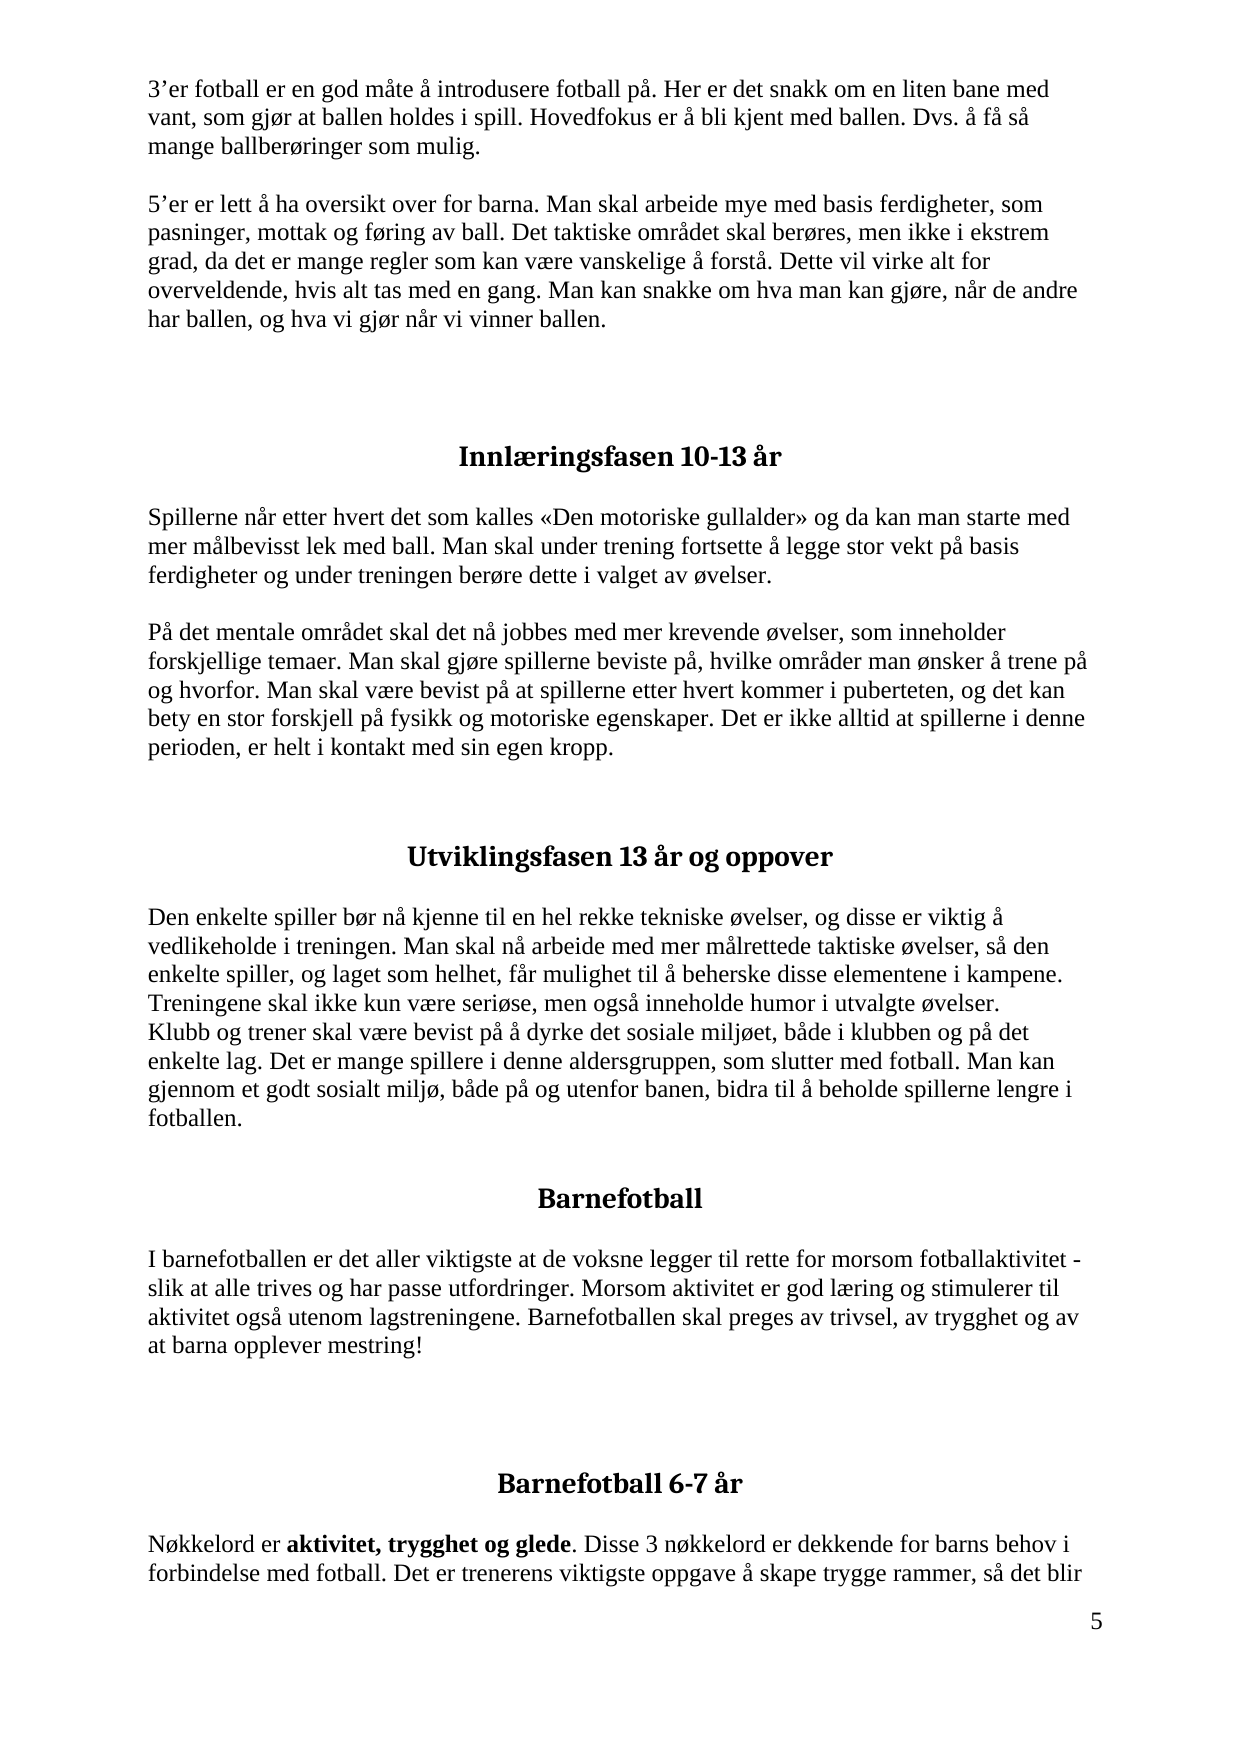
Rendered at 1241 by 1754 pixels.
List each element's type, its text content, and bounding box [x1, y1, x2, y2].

text 3’er fotball er en god måte å introdusere fotball på. Her er det snakk om en liten bane med vant, som gjør at ballen holdes i spill. Hovedfokus er å bli kjent med ballen. Dvs. å få så mange ballberøringer som mulig. [148, 74, 1093, 160]
text Treningene skal ikke kun være seriøse, men også inneholde humor i utvalgte øvelser. [148, 988, 1093, 1017]
text I barnefotballen er det aller viktigste at de voksne legger til rette for morsom fotballaktivitet - slik at alle trives og har passe utfordringer. Morsom aktivitet er god læring og stimulerer til aktivitet også utenom lagstreningene. Barnefotballen skal preges av trivsel, av trygghet og av at barna opplever mestring! [148, 1244, 1093, 1359]
subtitle Innlæringsfasen 10-13 år [148, 440, 1093, 473]
text Nøkkelord er aktivitet, trygghet og glede. Disse 3 nøkkelord er dekkende for barns behov i forbindelse med fotball. Det er trenerens viktigste oppgave å skape trygge rammer, så det blir [148, 1529, 1093, 1587]
text 5’er er lett å ha oversikt over for barna. Man skal arbeide mye med basis ferdigheter, som pasninger, mottak og føring av ball. Det taktiske området skal berøres, men ikke i ekstrem grad, da det er mange regler som kan være vanskelige å forstå. Dette vil virke alt for overveldende, hvis alt tas med en gang. Man kan snakke om hva man kan gjøre, når de andre har ballen, og hva vi gjør når vi vinner ballen. [148, 189, 1093, 332]
subtitle Barnefotball [148, 1182, 1093, 1216]
text På det mentale området skal det nå jobbes med mer krevende øvelser, som inneholder forskjellige temaer. Man skal gjøre spillerne beviste på, hvilke områder man ønsker å trene på og hvorfor. Man skal være bevist på at spillerne etter hvert kommer i puberteten, og det kan bety en stor forskjell på fysikk og motoriske egenskaper. Det er ikke alltid at spillerne i denne perioden, er helt i kontakt med sin egen kropp. [148, 617, 1093, 761]
text Klubb og trener skal være bevist på å dyrke det sosiale miljøet, både i klubben og på det enkelte lag. Det er mange spillere i denne aldersgruppen, som slutter med fotball. Man kan gjennom et godt sosialt miljø, både på og utenfor banen, bidra til å beholde spillerne lengre i fotballen. [148, 1017, 1093, 1132]
subtitle Barnefotball 6-7 år [148, 1467, 1093, 1500]
text Spillerne når etter hvert det som kalles «Den motoriske gullalder» og da kan man starte med mer målbevisst lek med ball. Man skal under trening fortsette å legge stor vekt på basis ferdigheter og under treningen berøre dette i valget av øvelser. [148, 502, 1093, 588]
subtitle Utviklingsfasen 13 år og oppover [148, 840, 1093, 873]
text Den enkelte spiller bør nå kjenne til en hel rekke tekniske øvelser, og disse er viktig å vedlikeholde i treningen. Man skal nå arbeide med mer målrettede taktiske øvelser, så den enkelte spiller, og laget som helhet, får mulighet til å beherske disse elementene i kampene. [148, 902, 1093, 988]
